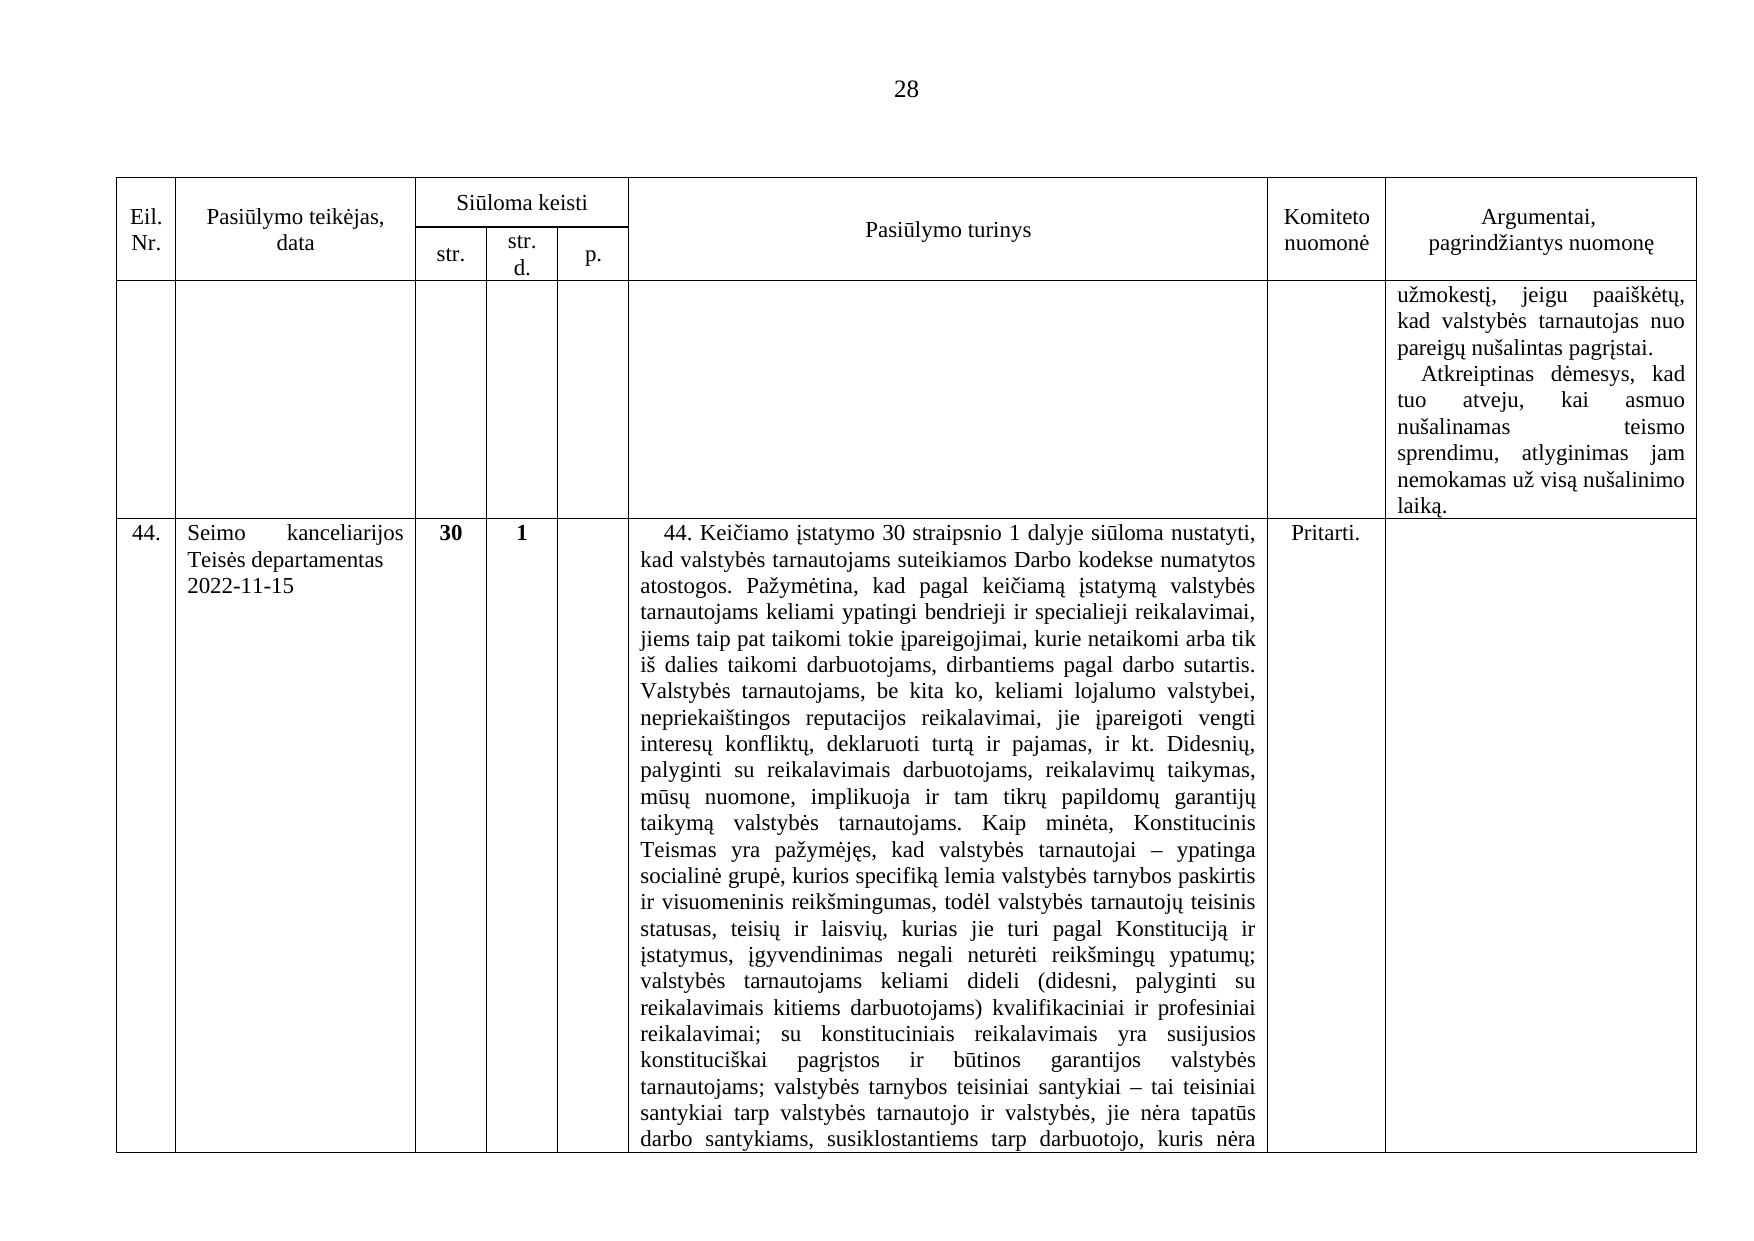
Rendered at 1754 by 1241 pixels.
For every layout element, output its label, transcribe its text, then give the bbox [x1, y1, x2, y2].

table_header Eil. Nr. [117, 178, 175, 280]
table_header Pasiūlymo turinys [629, 178, 1267, 280]
table_cell [1268, 281, 1385, 518]
table_cell [416, 281, 486, 518]
table_header Argumentai, pagrindžiantys nuomonę [1386, 178, 1696, 280]
table_cell [487, 281, 557, 518]
table_cell [176, 281, 415, 518]
table_cell [558, 281, 628, 518]
table_cell užmokestį, jeigu paaiškėtų, kad valstybės tarnautojas nuo pareigų nušalintas pagrįstai. Atkreiptinas dėmesys, kad tuo atveju, kai asmuo nušalinamas teismo sprendimu, atlyginimas jam nemokamas už visą nušalinimo laiką. [1386, 281, 1696, 518]
table_cell Seimo kanceliarijos Teisės departamentas 2022-11-15 [176, 519, 415, 1152]
table_cell p. [558, 228, 628, 280]
table_cell [117, 281, 175, 518]
table_cell [629, 281, 1267, 518]
table_cell 1 [487, 519, 557, 1152]
table_header Siūloma keisti [416, 178, 628, 226]
table_cell [558, 519, 628, 1152]
table_cell Pritarti. [1268, 519, 1385, 1152]
table_cell [1386, 519, 1696, 1152]
table_header Komiteto nuomonė [1268, 178, 1385, 280]
table_cell 44. [117, 519, 175, 1152]
table_cell 30 [416, 519, 486, 1152]
table_cell str. [416, 228, 486, 280]
table_header Pasiūlymo teikėjas, data [176, 178, 415, 280]
table_cell 44. Keičiamo įstatymo 30 straipsnio 1 dalyje siūloma nustatyti, kad valstybės tarnautojams suteikiamos Darbo kodekse numatytos atostogos. Pažymėtina, kad pagal keičiamą įstatymą valstybės tarnautojams keliami ypatingi bendrieji ir specialieji reikalavimai, jiems taip pat taikomi tokie įpareigojimai, kurie netaikomi arba tik iš dalies taikomi darbuotojams, dirbantiems pagal darbo sutartis. Valstybės tarnautojams, be kita ko, keliami lojalumo valstybei, nepriekaištingos reputacijos reikalavimai, jie įpareigoti vengti interesų konfliktų, deklaruoti turtą ir pajamas, ir kt. Didesnių, palyginti su reikalavimais darbuotojams, reikalavimų taikymas, mūsų nuomone, implikuoja ir tam tikrų papildomų garantijų taikymą valstybės tarnautojams. Kaip minėta, Konstitucinis Teismas yra pažymėjęs, kad valstybės tarnautojai – ypatinga socialinė grupė, kurios specifiką lemia valstybės tarnybos paskirtis ir visuomeninis reikšmingumas, todėl valstybės tarnautojų teisinis statusas, teisių ir laisvių, kurias jie turi pagal Konstituciją ir įstatymus, įgyvendinimas negali neturėti reikšmingų ypatumų; valstybės tarnautojams keliami dideli (didesni, palyginti su reikalavimais kitiems darbuotojams) kvalifikaciniai ir profesiniai reikalavimai; su konstituciniais reikalavimais yra susijusios konstituciškai pagrįstos ir būtinos garantijos valstybės tarnautojams; valstybės tarnybos teisiniai santykiai – tai teisiniai santykiai tarp valstybės tarnautojo ir valstybės, jie nėra tapatūs darbo santykiams, susiklostantiems tarp darbuotojo, kuris nėra [629, 519, 1267, 1152]
table_cell str. d. [487, 228, 557, 280]
